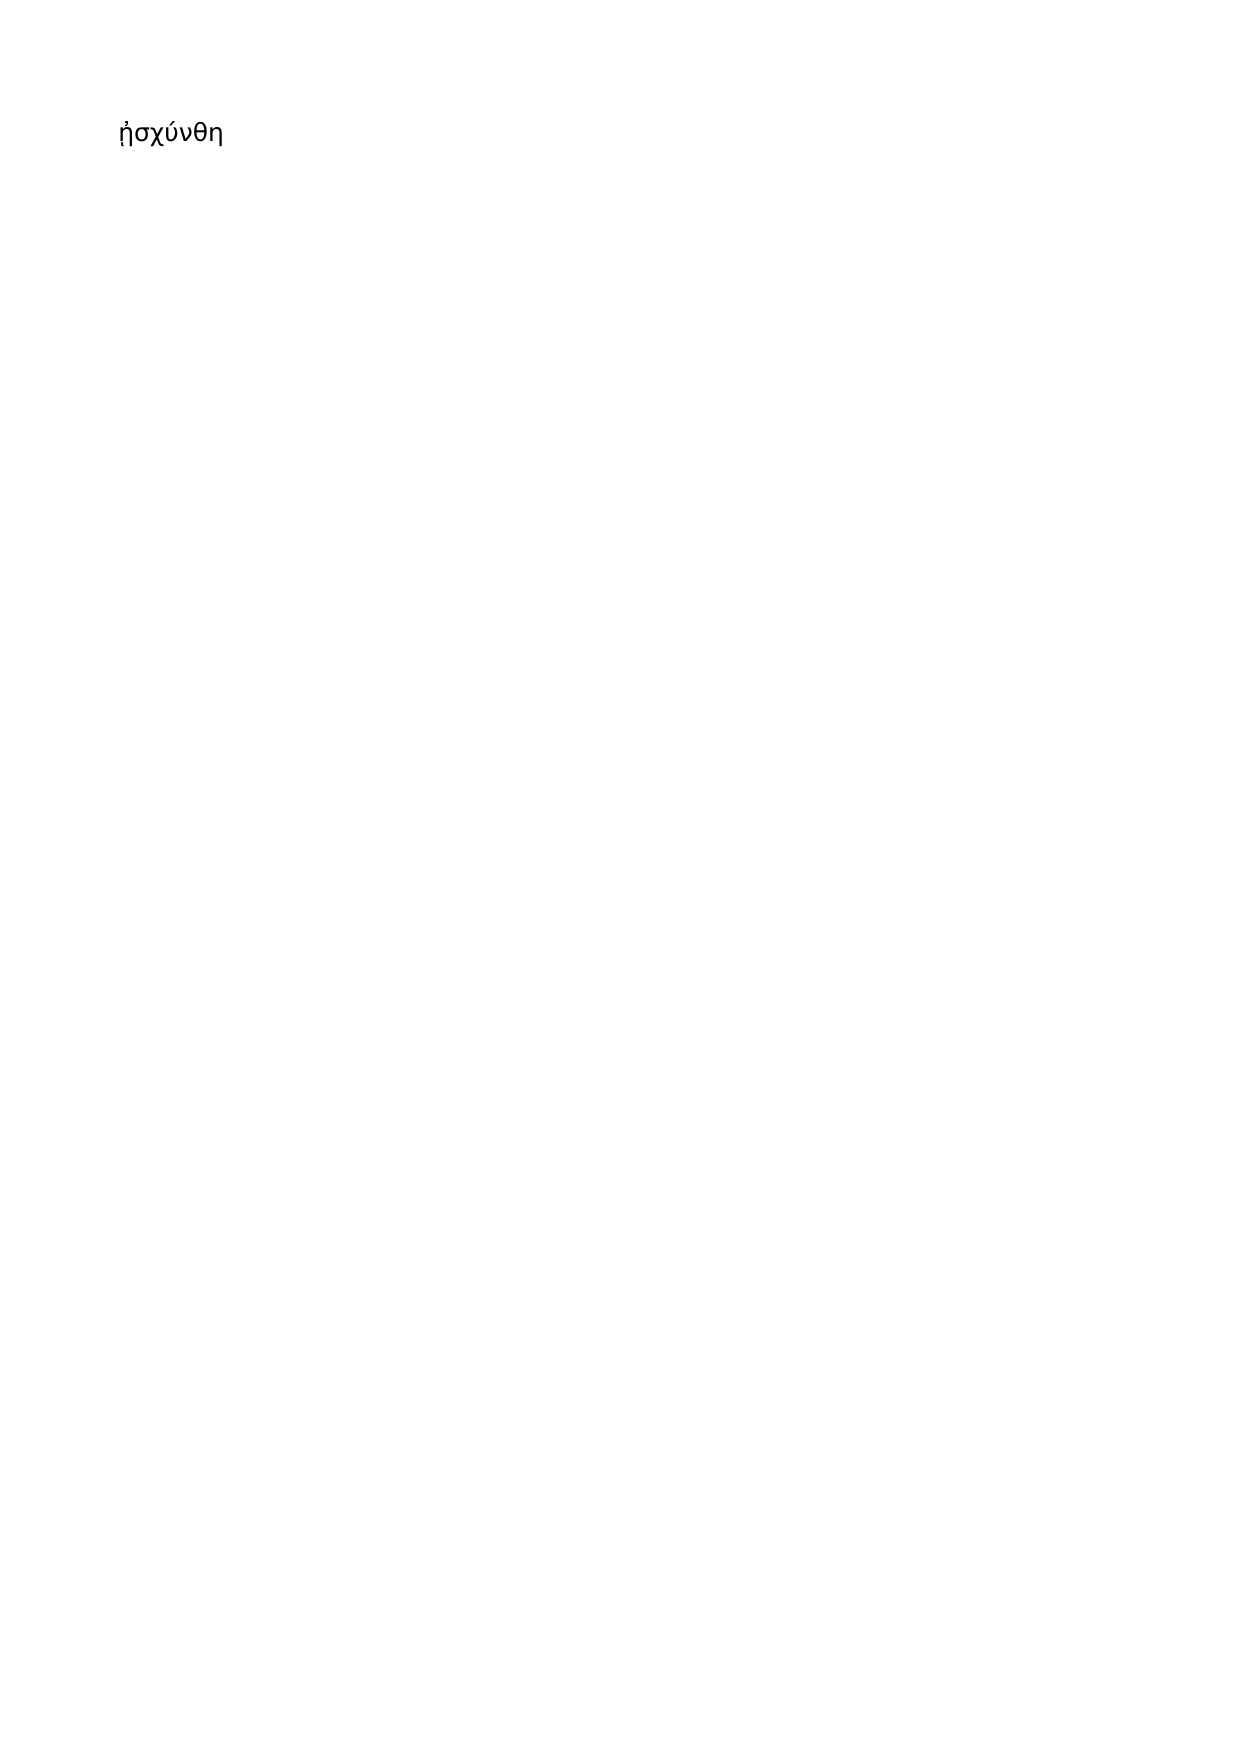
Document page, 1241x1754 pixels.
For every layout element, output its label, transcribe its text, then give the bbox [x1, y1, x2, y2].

text ᾐσχύνθη [118, 118, 1122, 147]
